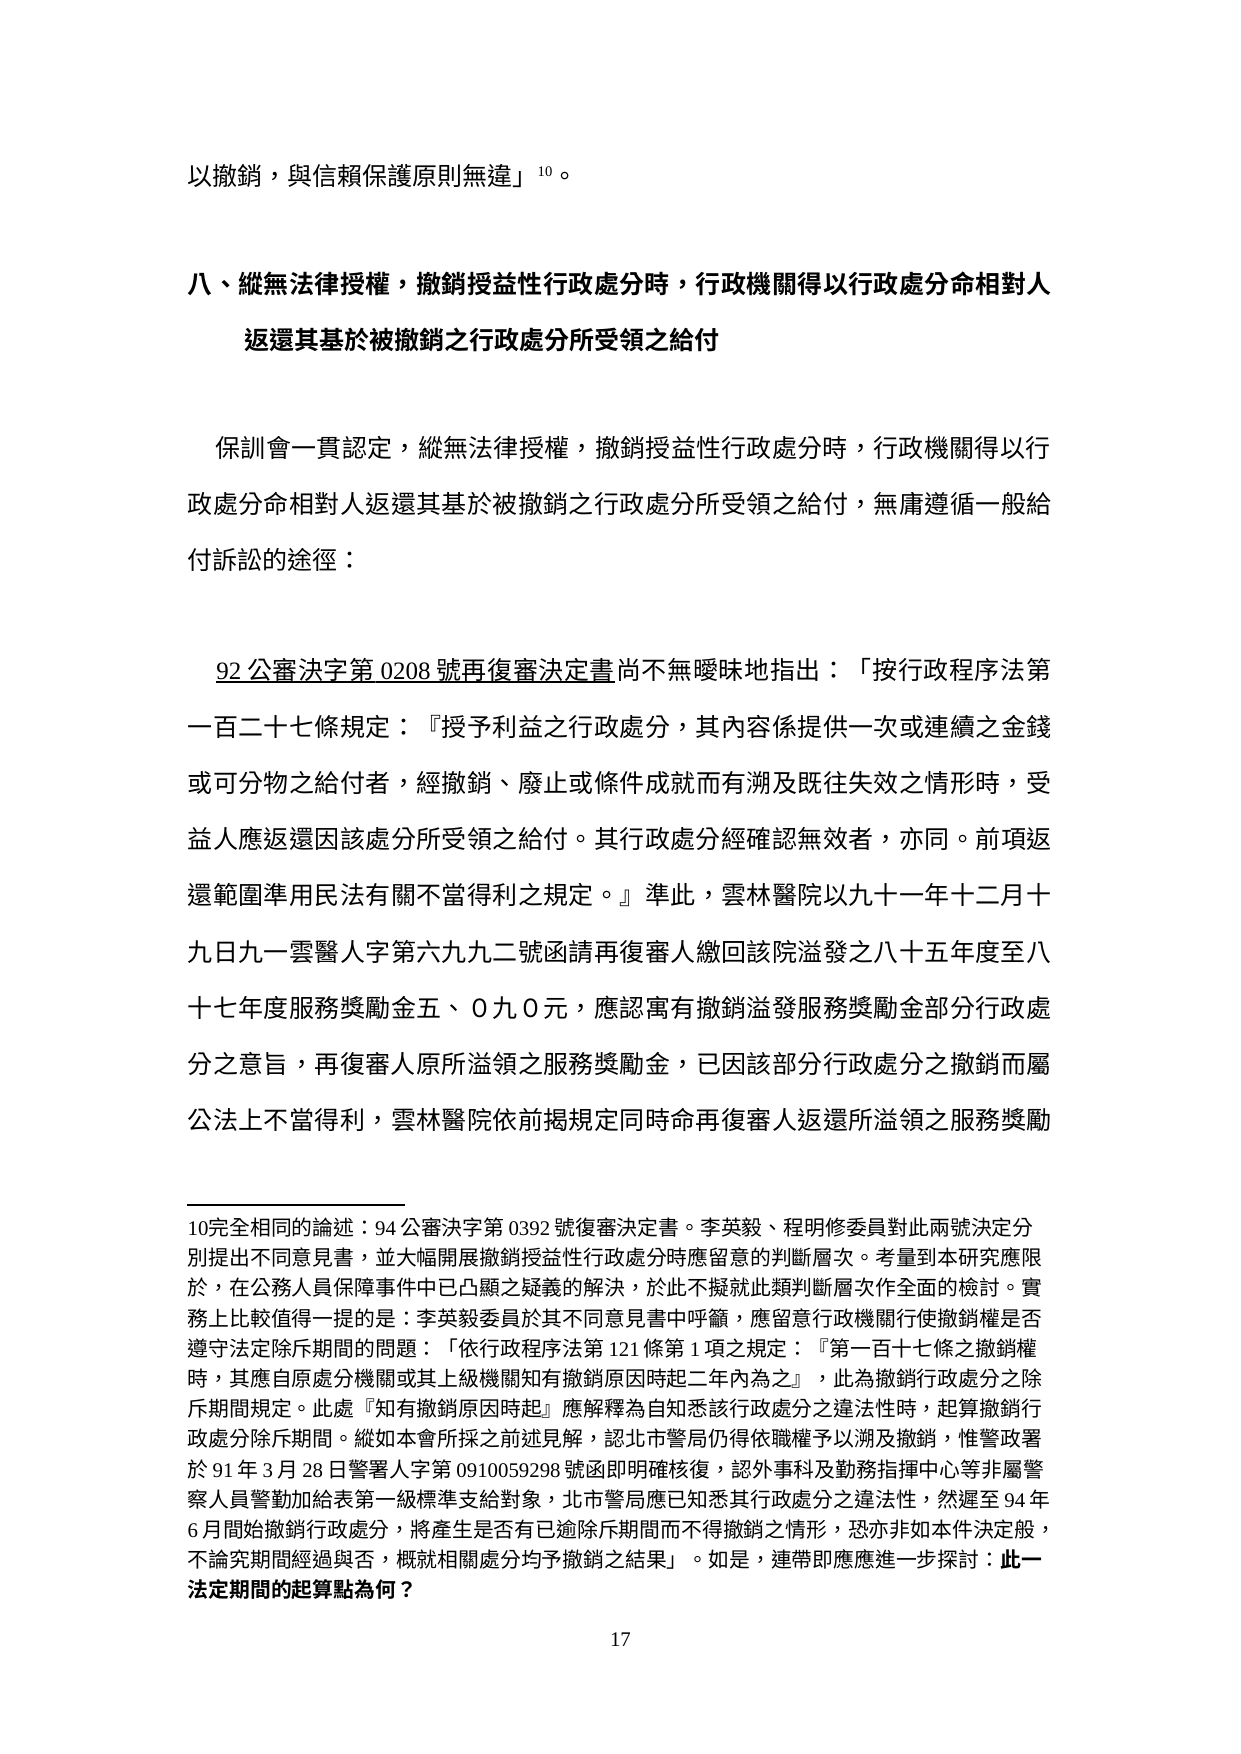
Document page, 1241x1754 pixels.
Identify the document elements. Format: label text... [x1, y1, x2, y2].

text 八、縱無法律授權，撤銷授益性行政處分時，行政機關得以行政處分命相對人返還其基於被撤銷之行政處分所受領之給付 [187, 257, 1053, 351]
text 保訓會一貫認定，縱無法律授權，撤銷授益性行政處分時，行政機關得以行政處分命相對人返還其基於被撤銷之行政處分所受領之給付，無庸遵循一般給付訴訟的途徑： [187, 421, 1053, 571]
text 完全相同的論述：94公審決字第0392號復審決定書。李英毅、程明修委員對此兩號決定分別提出不同意見書，並大幅開展撤銷授益性行政處分時應留意的判斷層次。考量到本研究應限於，在公務人員保障事件中已凸顯之疑義的解決，於此不擬就此類判斷層次作全面的檢討。實務上比較值得一提的是：李英毅委員於其不同意見書中呼籲，應留意行政機關行使撤銷權是否遵守法定除斥期間的問題：「依行政程序法第121條第1項之規定：『第一百十七條之撤銷權時，其應自原處分機關或其上級機關知有撤銷原因時起二年內為之』，此為撤銷行政處分之除斥期間規定。此處『知有撤銷原因時起』應解釋為自知悉該行政處分之違法性時，起算撤銷行政處分除斥期間。縱如本會所採之前述見解，認北市警局仍得依職權予以溯及撤銷，惟警政署於91年3月28日警署人字第0910059298號函即明確核復，認外事科及勤務指揮中心等非屬警察人員警勤加給表第一級標準支給對象，北市警局應已知悉其行政處分之違法性，然遲至94年6月間始撤銷行政處分，將產生是否有已逾除斥期間而不得撤銷之情形，恐亦非如本件決定般，不論究期間經過與否，概就相關處分均予撤銷之結果」。如是，連帶即應應進一步探討：此一法定期間的起算點為何？ [187, 1211, 1053, 1604]
text 92公審決字第0208號再復審決定書尚不無曖昧地指出：「按行政程序法第一百二十七條規定：『授予利益之行政處分，其內容係提供一次或連續之金錢或可分物之給付者，經撤銷、廢止或條件成就而有溯及既往失效之情形時，受益人應返還因該處分所受領之給付。其行政處分經確認無效者，亦同。前項返還範圍準用民法有關不當得利之規定。』準此，雲林醫院以九十一年十二月十九日九一雲醫人字第六九九二號函請再復審人繳回該院溢發之八十五年度至八十七年度服務獎勵金五、０九０元，應認寓有撤銷溢發服務獎勵金部分行政處分之意旨，再復審人原所溢領之服務獎勵金，已因該部分行政處分之撤銷而屬公法上不當得利，雲林醫院依前揭規定同時命再復審人返還所溢領之服務獎勵 [187, 644, 1053, 1131]
text 以撤銷，與信賴保護原則無違」。 [187, 150, 1053, 187]
